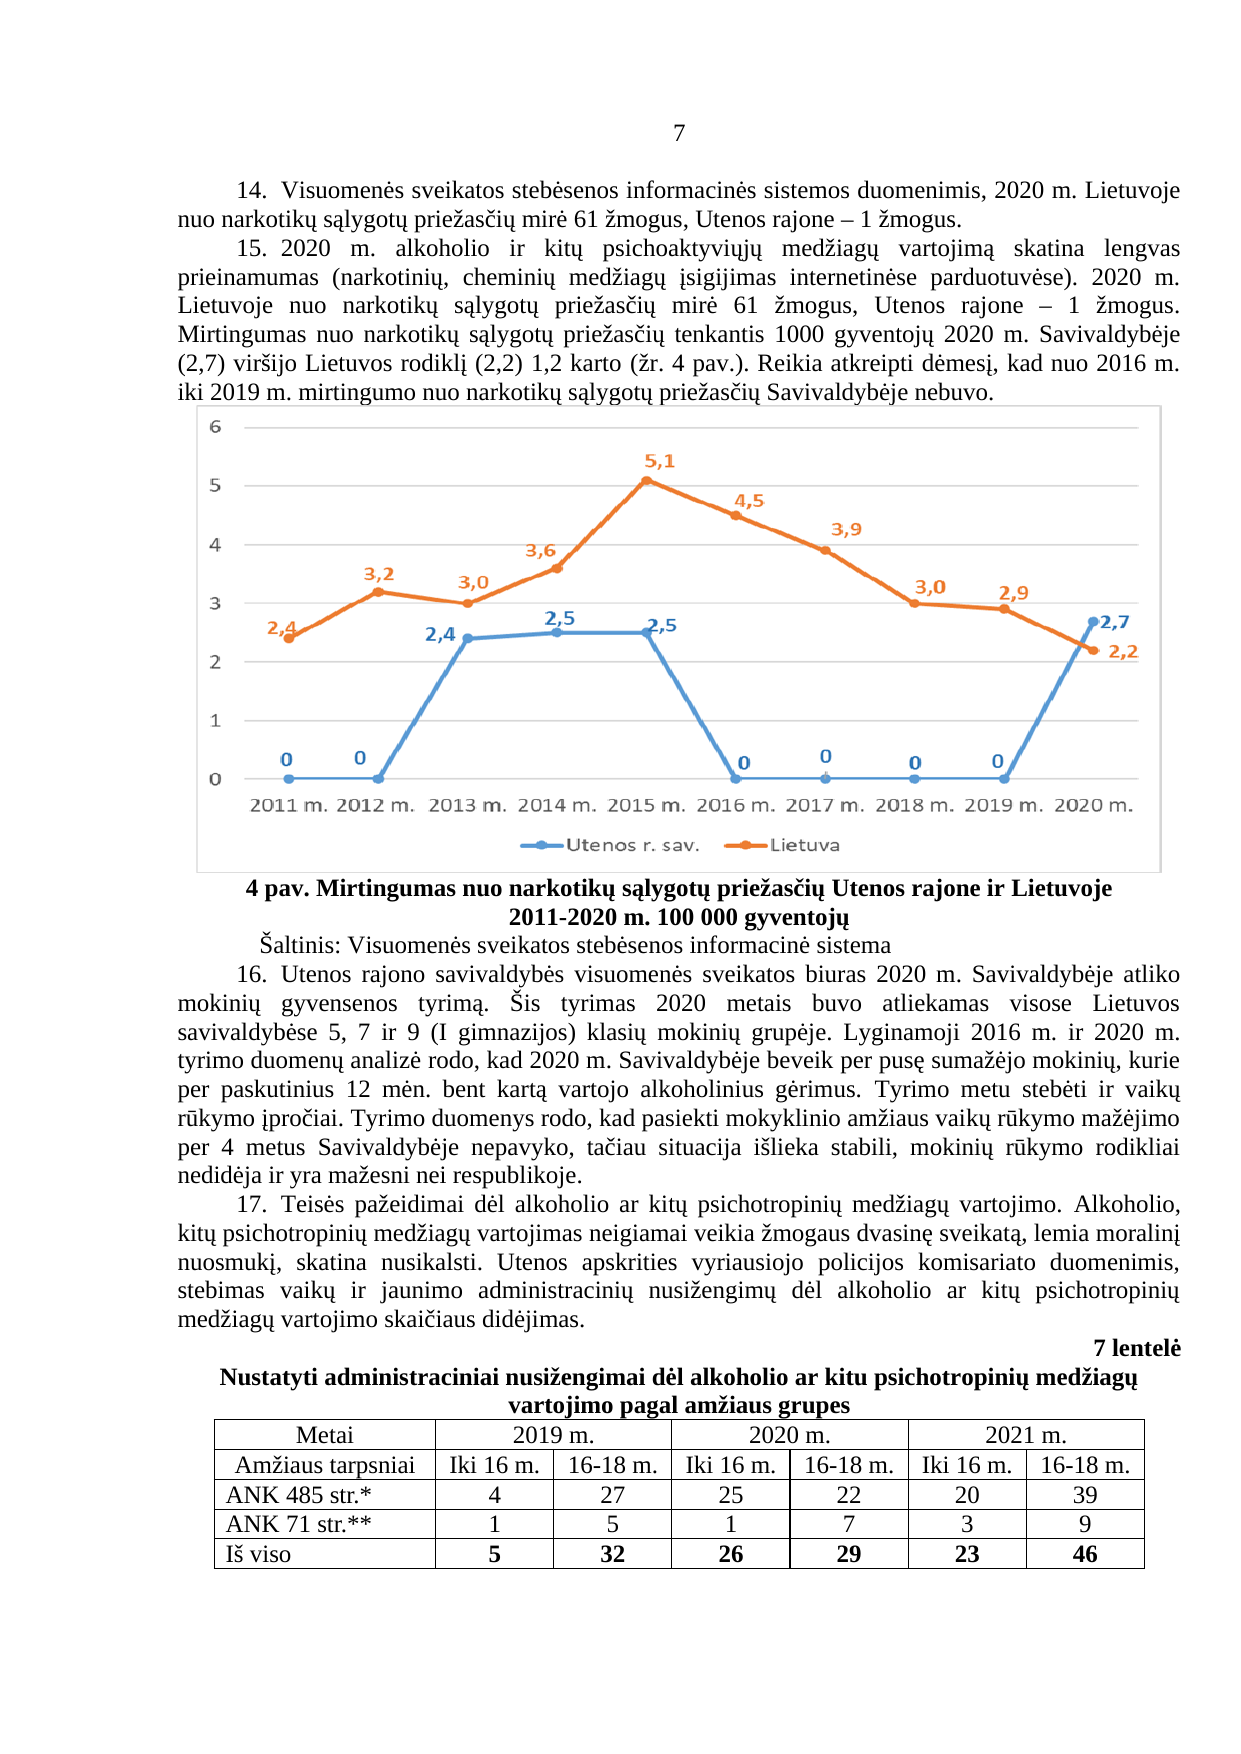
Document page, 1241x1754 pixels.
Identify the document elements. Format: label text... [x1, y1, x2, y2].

table_cell 1 [672, 1510, 789, 1538]
table_cell 9 [1027, 1510, 1144, 1538]
table_cell 5 [436, 1539, 553, 1568]
text 17. Teisės pažeidimai dėl alkoholio ar kitų psichotropinių medžiagų vartojimo. Alkoholio, kitų psichotropinių medžiagų vartojimas neigiamai veikia žmogaus dvasinę sveikatą, lemia moralinį nuosmukį, skatina nusikalsti. Utenos apskrities vyriausiojo policijos komisariato duomenimis, stebimas vaikų ir jaunimo administracinių nusižengimų dėl alkoholio ar kitų psichotropinių medžiagų vartojimo skaičiaus didėjimas. [177, 1189, 1181, 1333]
table_cell Iki 16 m. [909, 1450, 1026, 1479]
table_cell 1 [436, 1510, 553, 1538]
table_header Metai [215, 1420, 435, 1449]
table_cell 22 [791, 1480, 908, 1508]
table_cell 7 [791, 1510, 908, 1538]
table_cell 16-18 m. [791, 1450, 908, 1479]
table_header 2020 m. [672, 1420, 908, 1449]
table_cell 32 [554, 1539, 671, 1568]
table_cell 4 [436, 1480, 553, 1508]
table_cell ANK 71 str.** [215, 1510, 435, 1538]
text 14. Visuomenės sveikatos stebėsenos informacinės sistemos duomenimis, 2020 m. Lietuvoje nuo narkotikų sąlygotų priežasčių mirė 61 žmogus, Utenos rajone – 1 žmogus. [177, 176, 1181, 233]
table_cell 5 [554, 1510, 671, 1538]
table_cell ANK 485 str.* [215, 1480, 435, 1508]
table_header 2021 m. [909, 1420, 1144, 1449]
text 4 pav. Mirtingumas nuo narkotikų sąlygotų priežasčių Utenos rajone ir Lietuvoje 2011-2020 m. 100 000 gyventojų [177, 873, 1181, 930]
table_cell 29 [791, 1539, 908, 1568]
table_cell Amžiaus tarpsniai [215, 1450, 435, 1479]
table_cell 16-18 m. [1027, 1450, 1144, 1479]
table_cell 39 [1027, 1480, 1144, 1508]
table_cell 27 [554, 1480, 671, 1508]
text 7 lentelė [236, 1333, 1181, 1362]
text Šaltinis: Visuomenės sveikatos stebėsenos informacinė sistema [259, 930, 1181, 959]
table_cell Iš viso [215, 1539, 435, 1568]
table_cell Iki 16 m. [672, 1450, 789, 1479]
text 16. Utenos rajono savivaldybės visuomenės sveikatos biuras 2020 m. Savivaldybėje atliko mokinių gyvensenos tyrimą. Šis tyrimas 2020 metais buvo atliekamas visose Lietuvos savivaldybėse 5, 7 ir 9 (I gimnazijos) klasių mokinių grupėje. Lyginamoji 2016 m. ir 2020 m. tyrimo duomenų analizė rodo, kad 2020 m. Savivaldybėje beveik per pusę sumažėjo mokinių, kurie per paskutinius 12 mėn. bent kartą vartojo alkoholinius gėrimus. Tyrimo metu stebėti ir vaikų rūkymo įpročiai. Tyrimo duomenys rodo, kad pasiekti mokyklinio amžiaus vaikų rūkymo mažėjimo per 4 metus Savivaldybėje nepavyko, tačiau situacija išlieka stabili, mokinių rūkymo rodikliai nedidėja ir yra mažesni nei respublikoje. [177, 959, 1181, 1189]
table_cell 20 [909, 1480, 1026, 1508]
table_cell 26 [672, 1539, 789, 1568]
table_cell 46 [1027, 1539, 1144, 1568]
table_cell Iki 16 m. [436, 1450, 553, 1479]
text Nustatyti administraciniai nusižengimai dėl alkoholio ar kitu psichotropinių medžiagų vartojimo pagal amžiaus grupes [177, 1362, 1181, 1419]
text 15. 2020 m. alkoholio ir kitų psichoaktyviųjų medžiagų vartojimą skatina lengvas prieinamumas (narkotinių, cheminių medžiagų įsigijimas internetinėse parduotuvėse). 2020 m. Lietuvoje nuo narkotikų sąlygotų priežasčių mirė 61 žmogus, Utenos rajone – 1 žmogus. Mirtingumas nuo narkotikų sąlygotų priežasčių tenkantis 1000 gyventojų 2020 m. Savivaldybėje (2,7) viršijo Lietuvos rodiklį (2,2) 1,2 karto (žr. 4 pav.). Reikia atkreipti dėmesį, kad nuo 2016 m. iki 2019 m. mirtingumo nuo narkotikų sąlygotų priežasčių Savivaldybėje nebuvo. [177, 233, 1181, 406]
table_cell 16-18 m. [554, 1450, 671, 1479]
table_cell 23 [909, 1539, 1026, 1568]
table_header 2019 m. [436, 1420, 671, 1449]
table_cell 3 [909, 1510, 1026, 1538]
table_cell 25 [672, 1480, 789, 1508]
